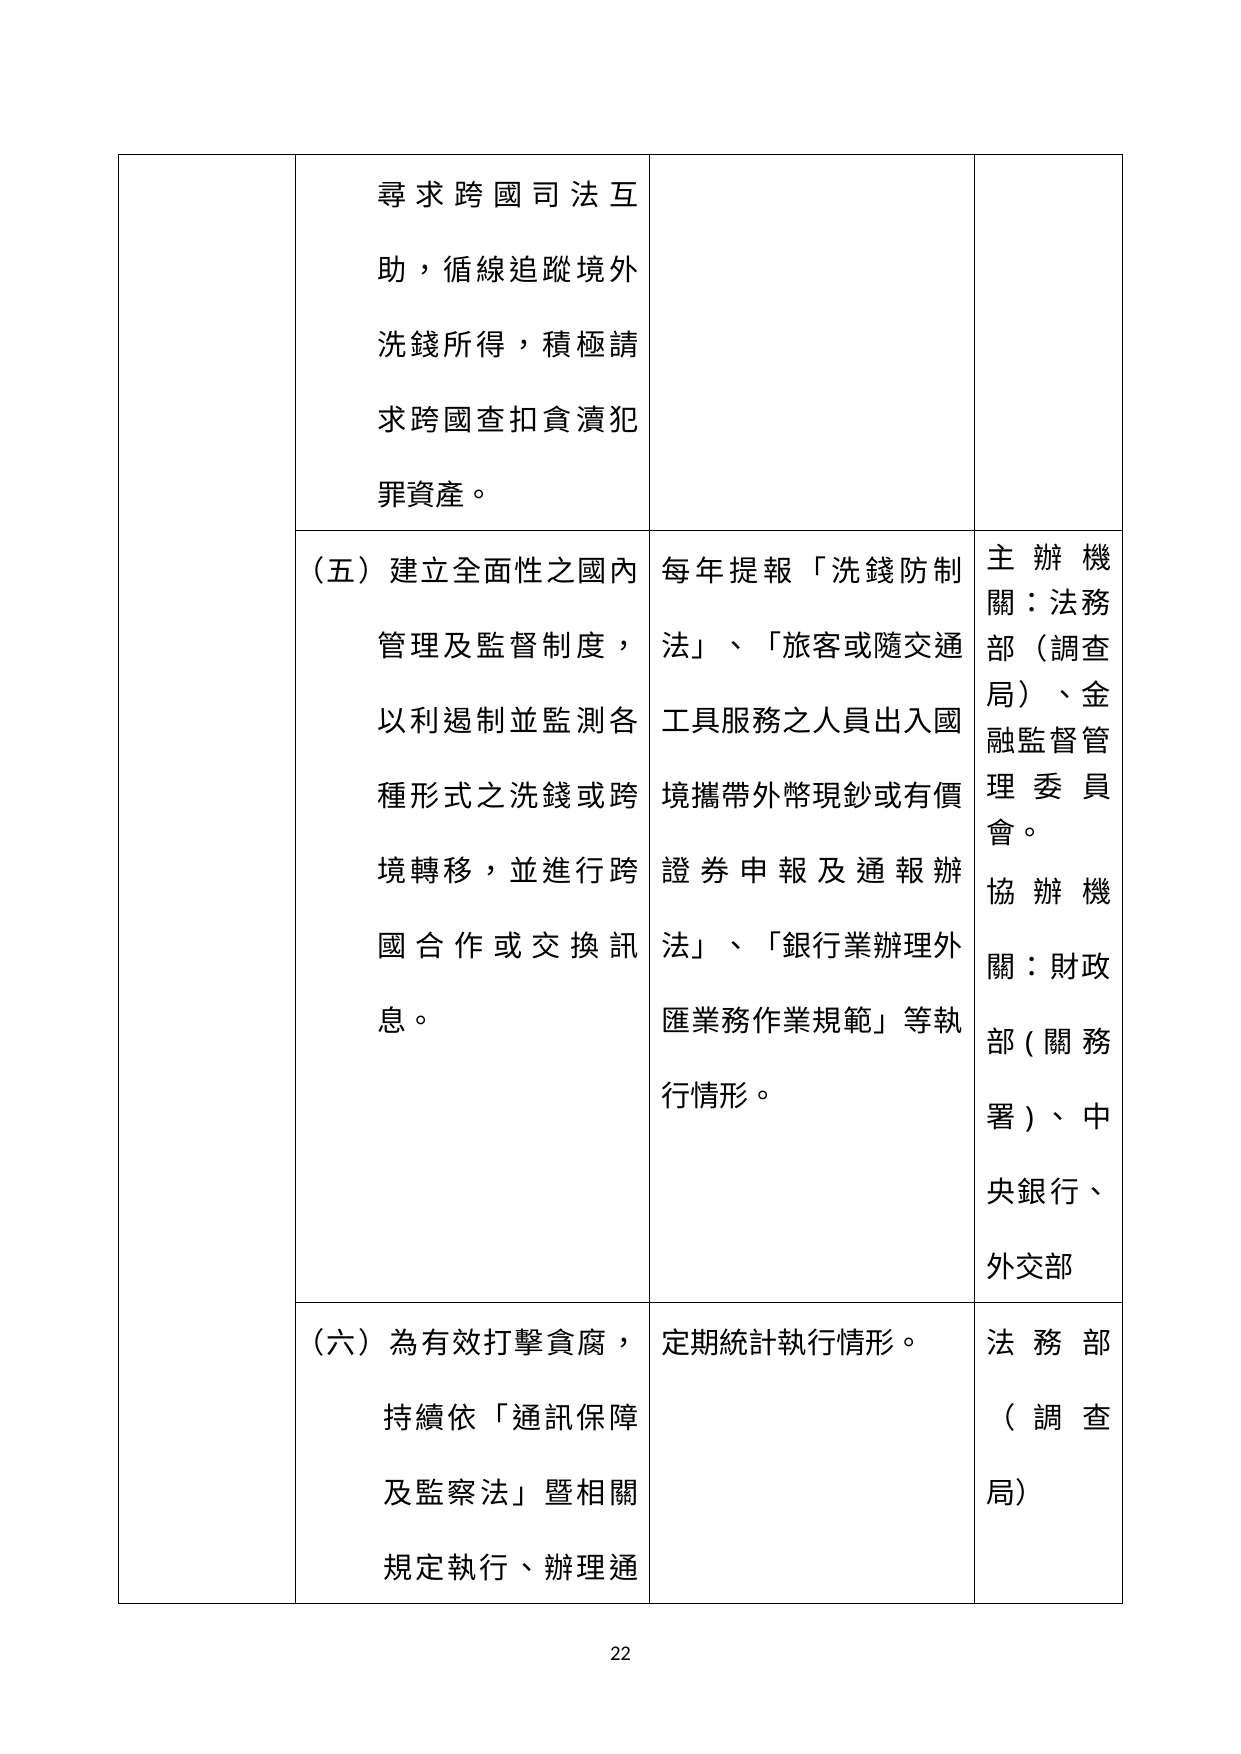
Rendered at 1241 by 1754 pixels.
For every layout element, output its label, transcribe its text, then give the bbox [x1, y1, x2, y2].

table_cell （六）為有效打擊貪腐，持續依「通訊保障及監察法」暨相關規定執行、辦理通 [296, 1303, 649, 1603]
table_cell [975, 155, 1122, 530]
table_cell [650, 155, 974, 530]
table_cell 主辦機關：法務部（調查局）、金融監督管理委員會。 協辦機關：財政部(關務署)、中央銀行、外交部 [975, 531, 1122, 1302]
table_cell 每年提報「洗錢防制法」、「旅客或隨交通工具服務之人員出入國境攜帶外幣現鈔或有價證券申報及通報辦法」、「銀行業辦理外匯業務作業規範」等執行情形。 [650, 531, 974, 1302]
table_cell 尋求跨國司法互助，循線追蹤境外洗錢所得，積極請求跨國查扣貪瀆犯罪資產。 [296, 155, 649, 530]
table_cell （五）建立全面性之國內管理及監督制度，以利遏制並監測各種形式之洗錢或跨境轉移，並進行跨國合作或交換訊息。 [296, 531, 649, 1302]
table_cell 法務部（調查局） [975, 1303, 1122, 1603]
table_cell 定期統計執行情形。 [650, 1303, 974, 1603]
